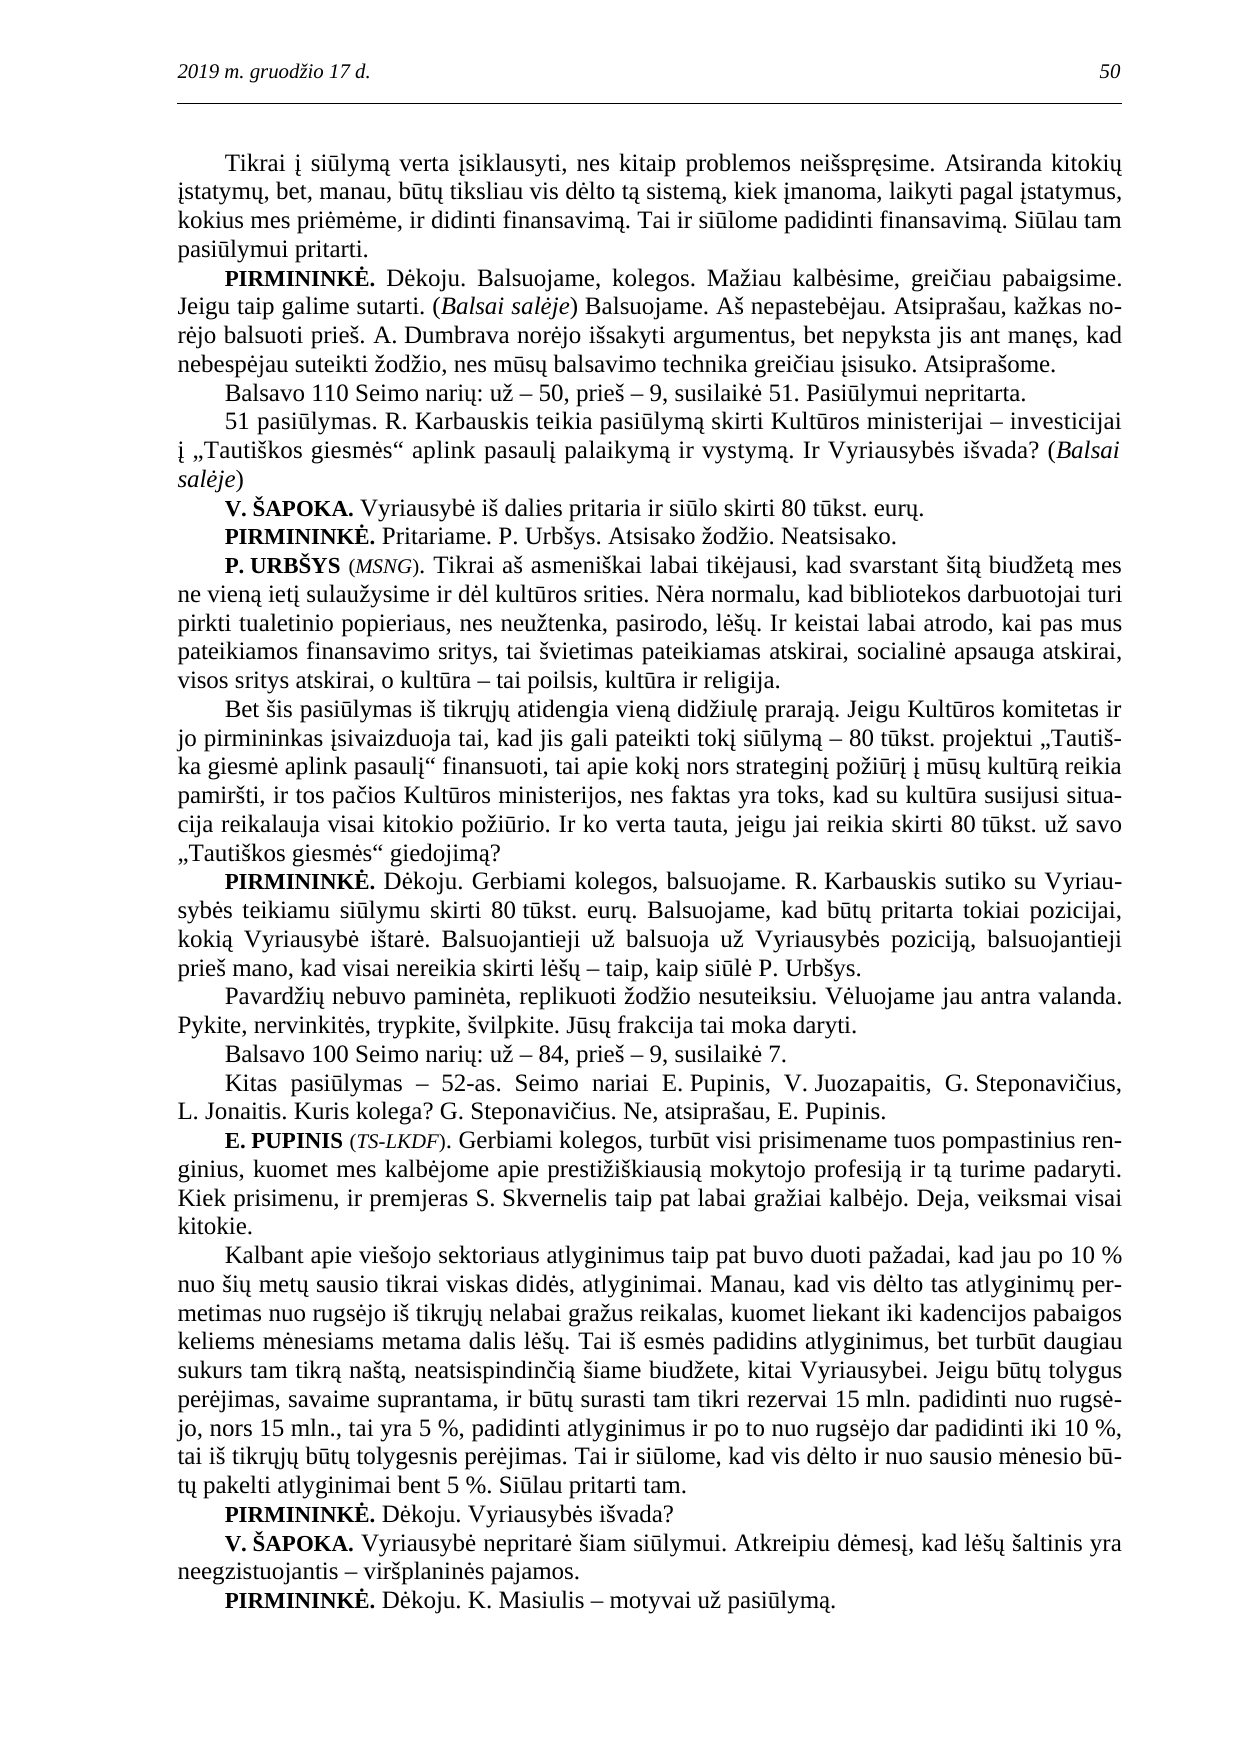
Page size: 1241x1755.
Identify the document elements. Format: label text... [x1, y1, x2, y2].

text Bal­sa­vo 110 Sei­mo na­rių: už – 50, prieš – 9, su­si­lai­kė 51. Pa­siū­ly­mui ne­pri­tar­ta. [177, 378, 1122, 406]
text Bet šis pa­siū­ly­mas iš tik­rų­jų ati­den­gia vie­ną di­džiu­lę pra­ra­ją. Jei­gu Kul­tū­ros ko­mi­te­tas ir jo pir­mi­nin­kas įsi­vaiz­duo­ja tai, kad jis ga­li pa­teik­ti to­kį siū­ly­mą – 80 tūkst. pro­jek­tui „Tau­tiš­ka gies­mė ap­link pa­sau­lį“ fi­nan­suo­ti, tai apie ko­kį nors stra­te­gi­nį po­žiū­rį į mū­sų kul­tū­rą rei­kia pa­mirš­ti, ir tos pa­čios Kul­tū­ros mi­nis­te­ri­jos, nes fak­tas yra toks, kad su kul­tū­ra su­si­ju­si si­tu­a­ci­ja rei­ka­lau­ja vi­sai ki­to­kio po­žiū­rio. Ir ko ver­ta tau­ta, jei­gu jai rei­kia skir­ti 80 tūkst. už sa­vo „Tau­tiš­kos gies­mės“ gie­do­ji­mą? [177, 694, 1122, 866]
text V. ŠAPOKA. Vy­riau­sy­bė iš da­lies pri­ta­ria ir siū­lo skir­ti 80 tūkst. eu­rų. [177, 493, 1122, 521]
text E. PUPINIS (TS-LKDF). Ger­bia­mi ko­le­gos, tur­būt vi­si pri­si­me­na­me tuos pom­pas­ti­nius ren­gi­nius, kuo­met mes kal­bė­jo­me apie pres­ti­žiš­kiau­sią mo­ky­to­jo pro­fe­si­ją ir tą tu­ri­me pa­da­ry­ti. Kiek pri­si­me­nu, ir prem­je­ras S. Skver­ne­lis taip pat la­bai gra­žiai kal­bė­jo. De­ja, veiks­mai vi­sai ki­to­kie. [177, 1125, 1122, 1240]
text PIRMININKĖ. Pri­ta­ria­me. P. Urb­šys. At­si­sa­ko žo­džio. Ne­at­si­sa­ko. [177, 521, 1122, 550]
text Tik­rai į siū­ly­mą ver­ta įsi­klau­sy­ti, nes ki­taip pro­ble­mos ne­iš­sprę­si­me. At­si­ran­da ki­to­kių įsta­ty­mų, bet, ma­nau, bū­tų tiks­liau vis dėl­to tą sis­te­mą, kiek įma­no­ma, lai­ky­ti pa­gal įsta­ty­mus, ko­kius mes pri­ėmė­me, ir di­din­ti fi­nan­sa­vi­mą. Tai ir siū­lo­me pa­di­din­ti fi­nan­sa­vi­mą. Siū­lau tam pa­siū­ly­mui pri­tar­ti. [177, 148, 1122, 263]
text Kal­bant apie vie­šo­jo sek­to­riaus at­ly­gi­ni­mus taip pat bu­vo duo­ti pa­ža­dai, kad jau po 10 % nuo šių me­tų sau­sio tik­rai vis­kas di­dės, at­ly­gi­ni­mai. Ma­nau, kad vis dėl­to tas at­ly­gi­ni­mų per­me­ti­mas nuo rug­sė­jo iš tik­rų­jų ne­la­bai gra­žus rei­ka­las, kuo­met lie­kant iki ka­den­ci­jos pa­bai­gos ke­liems mė­ne­siams me­ta­ma da­lis lė­šų. Tai iš es­mės pa­di­dins at­ly­gi­ni­mus, bet tur­būt dau­giau su­kurs tam tik­rą naš­tą, neat­si­spin­din­čią šia­me biu­dže­te, ki­tai Vy­riau­sy­bei. Jei­gu bū­tų to­ly­gus per­ėji­mas, sa­vai­me su­pran­ta­ma, ir bū­tų su­ras­ti tam tik­ri re­zer­vai 15 mln. pa­di­din­ti nuo rug­sė­jo, nors 15 mln., tai yra 5 %, pa­di­din­ti at­ly­gi­ni­mus ir po to nuo rug­sė­jo dar pa­di­din­ti iki 10 %, tai iš tik­rų­jų bū­tų to­ly­ges­nis per­ėji­mas. Tai ir siū­lo­me, kad vis dėl­to ir nuo sau­sio mė­ne­sio bū­tų pa­kel­ti at­ly­gi­ni­mai bent 5 %. Siū­lau pri­tar­ti tam. [177, 1240, 1122, 1499]
text P. URBŠYS (MSNG). Tik­rai aš as­me­niš­kai la­bai ti­kė­jau­si, kad svars­tant ši­tą biu­dže­tą mes ne vie­ną ie­tį su­lau­žy­si­me ir dėl kul­tū­ros sri­ties. Nė­ra nor­ma­lu, kad bib­lio­te­kos dar­buo­to­jai tu­ri pirk­ti tu­a­le­ti­nio po­pie­riaus, nes ne­už­ten­ka, pa­si­ro­do, lė­šų. Ir keis­tai la­bai at­ro­do, kai pas mus pa­tei­kia­mos fi­nan­sa­vi­mo sri­tys, tai švie­ti­mas pa­tei­kia­mas at­ski­rai, so­cia­li­nė ap­sau­ga at­ski­rai, vi­sos sri­tys at­ski­rai, o kul­tū­ra – tai po­il­sis, kul­tū­ra ir re­li­gi­ja. [177, 550, 1122, 694]
text PIRMININKĖ. Dė­ko­ju. Ger­bia­mi ko­le­gos, bal­suo­ja­me. R. Kar­baus­kis su­ti­ko su Vy­riau­sy­bės tei­kia­mu siū­ly­mu skir­ti 80 tūkst. eu­rų. Bal­suo­ja­me, kad bū­tų pri­tar­ta to­kiai po­zi­ci­jai, ko­kią Vy­riau­sy­bė iš­ta­rė. Bal­suo­jan­tie­ji už bal­suo­ja už Vy­riau­sy­bės po­zi­ci­ją, bal­suo­jan­tie­ji prieš ma­no, kad vi­sai ne­rei­kia skir­ti lė­šų – taip, kaip siū­lė P. Urb­šys. [177, 866, 1122, 981]
text 51 pa­siū­ly­mas. R. Kar­baus­kis tei­kia pa­siū­ly­mą skir­ti Kul­tū­ros mi­nis­te­ri­jai – in­ves­ti­ci­jai į „Tau­tiš­kos gies­mės“ ap­link pa­sau­lį pa­lai­ky­mą ir vys­ty­mą. Ir Vy­riau­sy­bės iš­va­da? (Bal­sai sa­lė­je) [177, 406, 1122, 493]
text PIRMININKĖ. Dė­ko­ju. Vy­riau­sy­bės iš­va­da? [177, 1499, 1122, 1528]
text V. ŠAPOKA. Vy­riau­sy­bė ne­pri­ta­rė šiam siū­ly­mui. At­krei­piu dė­me­sį, kad lė­šų šal­ti­nis yra ne­eg­zis­tuo­jan­tis – virš­pla­ni­nės pa­ja­mos. [177, 1528, 1122, 1585]
text Ki­tas pa­siū­ly­mas – 52-as. Sei­mo na­riai E. Pu­pi­nis, V. Juo­za­pai­tis, G. Ste­po­na­vi­čius, L. Jo­nai­tis. Ku­ris ko­le­ga? G. Ste­po­na­vi­čius. Ne, at­si­pra­šau, E. Pu­pi­nis. [177, 1068, 1122, 1125]
text PIRMININKĖ. Dė­ko­ju. K. Ma­siu­lis – mo­ty­vai už pa­siū­ly­mą. [177, 1585, 1122, 1614]
text Bal­sa­vo 100 Sei­mo na­rių: už – 84, prieš – 9, su­si­lai­kė 7. [177, 1039, 1122, 1068]
text PIRMININKĖ. Dė­ko­ju. Bal­suo­ja­me, ko­le­gos. Ma­žiau kal­bė­si­me, grei­čiau pa­baig­si­me. Jei­gu taip ga­li­me su­tar­ti. (Bal­sai sa­lė­je) Bal­suo­ja­me. Aš ne­pa­ste­bė­jau. At­si­pra­šau, kaž­kas no­rė­jo bal­suo­ti prieš. A. Dumb­ra­va no­rė­jo iš­sa­ky­ti ar­gu­men­tus, bet ne­pyks­ta jis ant ma­nęs, kad ne­be­spė­jau su­teik­ti žo­džio, nes mū­sų bal­sa­vi­mo tech­ni­ka grei­čiau įsi­su­ko. At­si­pra­šo­me. [177, 263, 1122, 378]
text Pa­var­džių ne­bu­vo pa­mi­nė­ta, re­pli­kuo­ti žo­džio ne­su­teik­siu. Vė­luo­ja­me jau an­tra va­lan­da. Py­ki­te, ner­vin­ki­tės, tryp­ki­te, švilp­ki­te. Jū­sų frak­ci­ja tai mo­ka da­ry­ti. [177, 981, 1122, 1039]
